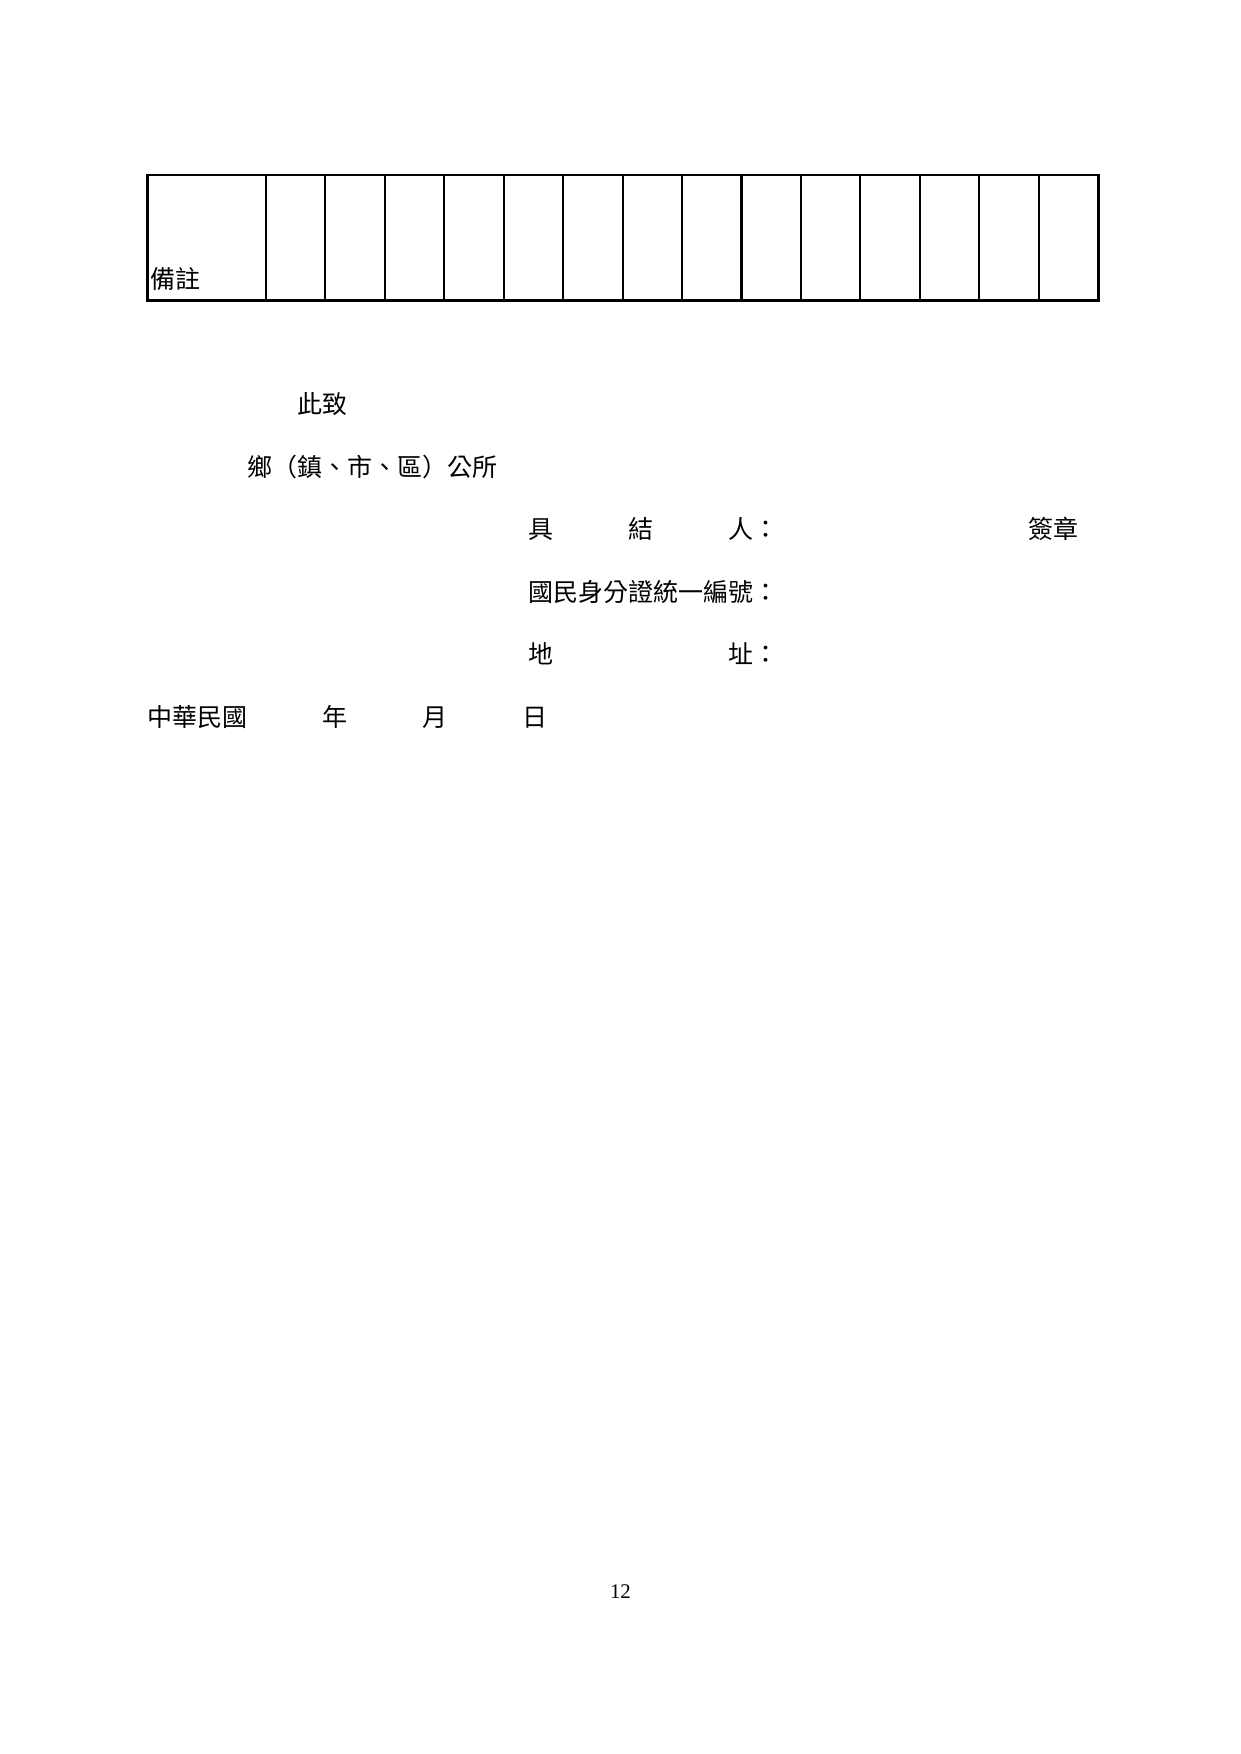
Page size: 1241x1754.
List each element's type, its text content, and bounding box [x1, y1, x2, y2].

table_cell [683, 176, 740, 299]
text 具 結 人： 簽章 [528, 486, 1092, 549]
table_cell [861, 176, 919, 299]
table_cell [564, 176, 622, 299]
table_cell [267, 176, 324, 299]
table_cell [386, 176, 443, 299]
text 此致 [148, 361, 1092, 424]
text 中華民國 年 月 日 [148, 674, 1092, 736]
table_cell [802, 176, 859, 299]
text 國民身分證統一編號： [528, 549, 1092, 611]
table_cell [326, 176, 384, 299]
table_cell [921, 176, 978, 299]
table_cell [505, 176, 562, 299]
table_cell 備註 [149, 176, 265, 299]
table_cell [1040, 176, 1097, 299]
text 地 址： [528, 611, 1092, 674]
text 鄉（鎮、市、區）公所 [148, 424, 1092, 486]
table_cell [980, 176, 1038, 299]
table_cell [624, 176, 681, 299]
table_cell [445, 176, 503, 299]
table_cell [743, 176, 800, 299]
